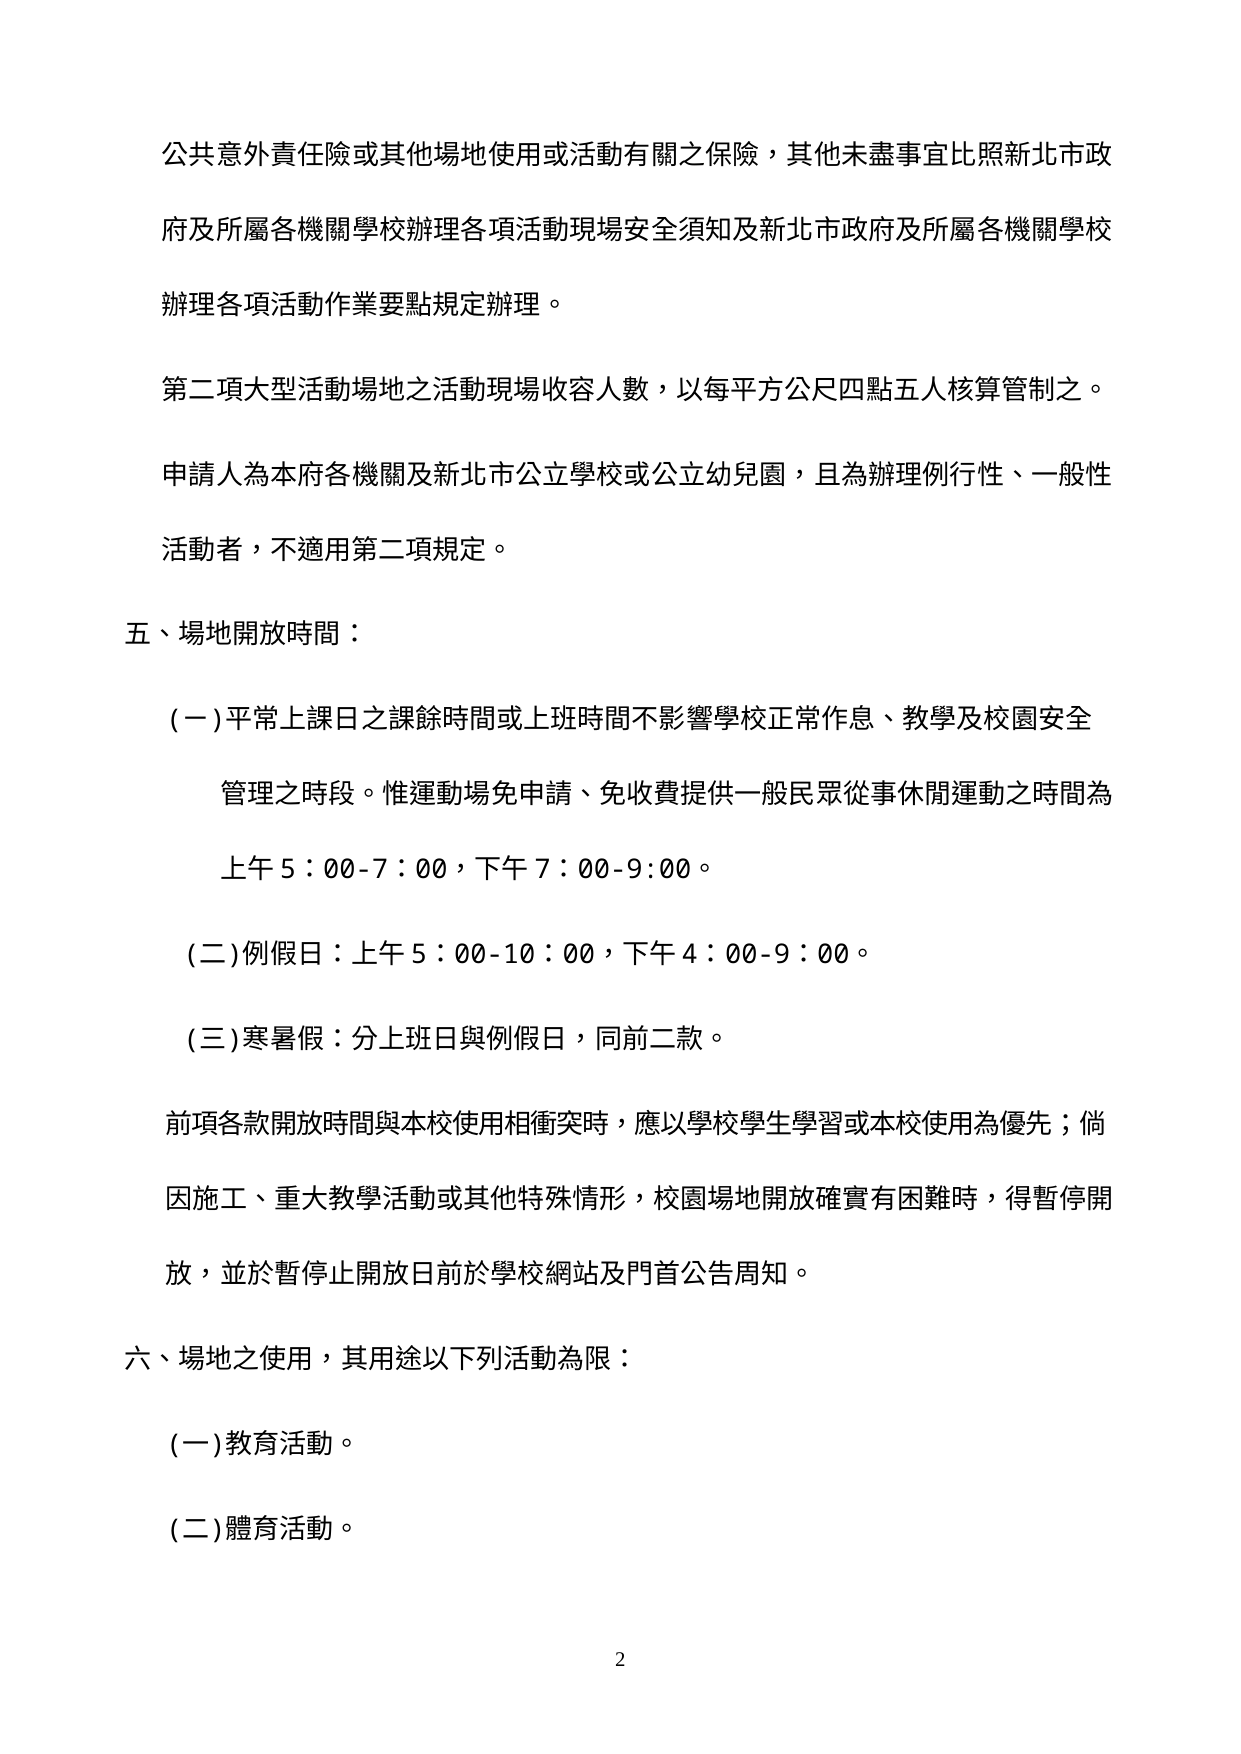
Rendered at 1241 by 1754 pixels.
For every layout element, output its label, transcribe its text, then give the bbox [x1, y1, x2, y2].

text 六、場地之使用，其用途以下列活動為限： [124, 1315, 1116, 1377]
text (二)體育活動。 [166, 1485, 1116, 1547]
text (ㄧ)平常上課日之課餘時間或上班時間不影響學校正常作息、教學及校園安全管理之時段。惟運動場免申請、免收費提供一般民眾從事休閒運動之時間為上午5：00-7：00，下午7：00-9:00。 [166, 675, 1116, 888]
text (三)寒暑假：分上班日與例假日，同前二款。 [124, 995, 1116, 1058]
text 前項各款開放時間與本校使用相衝突時，應以學校學生學習或本校使用為優先；倘因施工、重大教學活動或其他特殊情形，校園場地開放確實有困難時，得暫停開放，並於暫停止開放日前於學校網站及門首公告周知。 [166, 1080, 1116, 1293]
text 申請人為本府各機關及新北市公立學校或公立幼兒園，且為辦理例行性、一般性活動者，不適用第二項規定。 [162, 431, 1116, 568]
text (一)教育活動。 [166, 1400, 1116, 1462]
text 前二項申請，學校於必要時，得要求申請人以學校為受益人自行加投保足額火險、公共意外責任險或其他場地使用或活動有關之保險，其他未盡事宜比照新北市政府及所屬各機關學校辦理各項活動現場安全須知及新北市政府及所屬各機關學校辦理各項活動作業要點規定辦理。 [162, 111, 1116, 323]
text 第二項大型活動場地之活動現場收容人數，以每平方公尺四點五人核算管制之。 [162, 346, 1116, 408]
text 五、場地開放時間： [124, 591, 1116, 653]
text (二)例假日：上午5：00-10：00，下午4：00-9：00。 [124, 910, 1116, 973]
